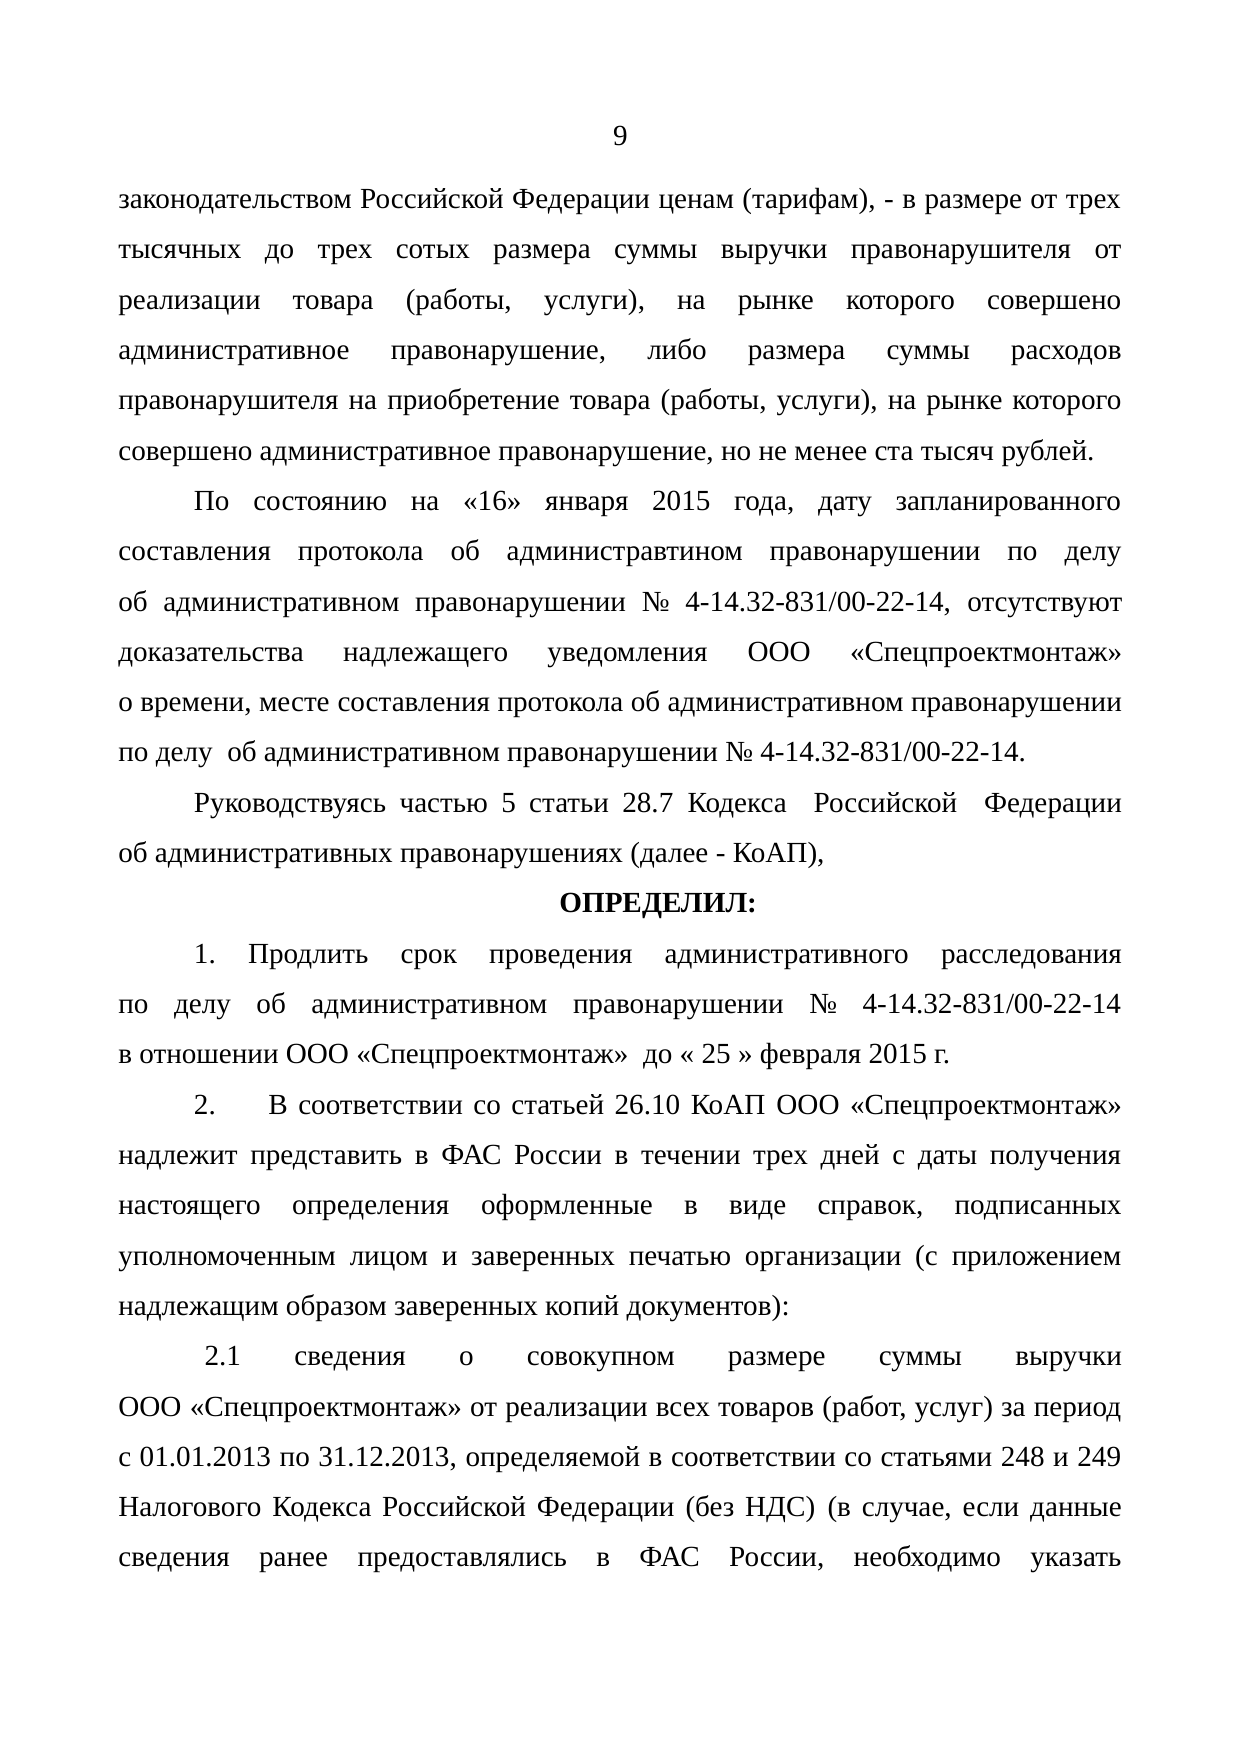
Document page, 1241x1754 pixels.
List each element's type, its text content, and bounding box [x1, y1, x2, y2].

text законодательством Российской Федерации ценам (тарифам), - в размере от трех тысячных до трех сотых размера суммы выручки правонарушителя от реализации товара (работы, услуги), на рынке которого совершено административное правонарушение, либо размера суммы расходов правонарушителя на приобретение товара (работы, услуги), на рынке которого совершено административное правонарушение, но не менее ста тысяч рублей. [118, 181, 1122, 466]
text Руководствуясь частью 5 статьи 28.7 Кодекса Российской Федерации об административных правонарушениях (далее - КоАП), [118, 785, 1122, 869]
text 1. Продлить срок проведения административного расследования по делу об административном правонарушении № 4-14.32-831/00-22-14 в отношении ООО «Спецпроектмонтаж» до « 25 » февраля 2015 г. [118, 936, 1122, 1070]
text 2.1 сведения о совокупном размере суммы выручки ООО «Спецпроектмонтаж» от реализации всех товаров (работ, услуг) за период с 01.01.2013 по 31.12.2013, определяемой в соответствии со статьями 248 и 249 Налогового Кодекса Российской Федерации (без НДС) (в случае, если данные сведения ранее предоставлялись в ФАС России, необходимо указать [118, 1338, 1122, 1573]
list В соответствии со статьей 26.10 КоАП ООО «Спецпроектмонтаж» надлежит представить в ФАС России в течении трех дней с даты получения настоящего определения оформленные в виде справок, подписанных уполномоченным лицом и заверенных печатью организации (с приложением надлежащим образом заверенных копий документов): [118, 1087, 1122, 1322]
text ОПРЕДЕЛИЛ: [118, 886, 1122, 919]
text По состоянию на «16» января 2015 года, дату запланированного составления протокола об администравтином правонарушении по делу об административном правонарушении № 4-14.32-831/00-22-14, отсутствуют доказательства надлежащего уведомления ООО «Спецпроектмонтаж» о времени, месте составления протокола об административном правонарушении по делу об административном правонарушении № 4-14.32-831/00-22-14. [118, 483, 1122, 768]
